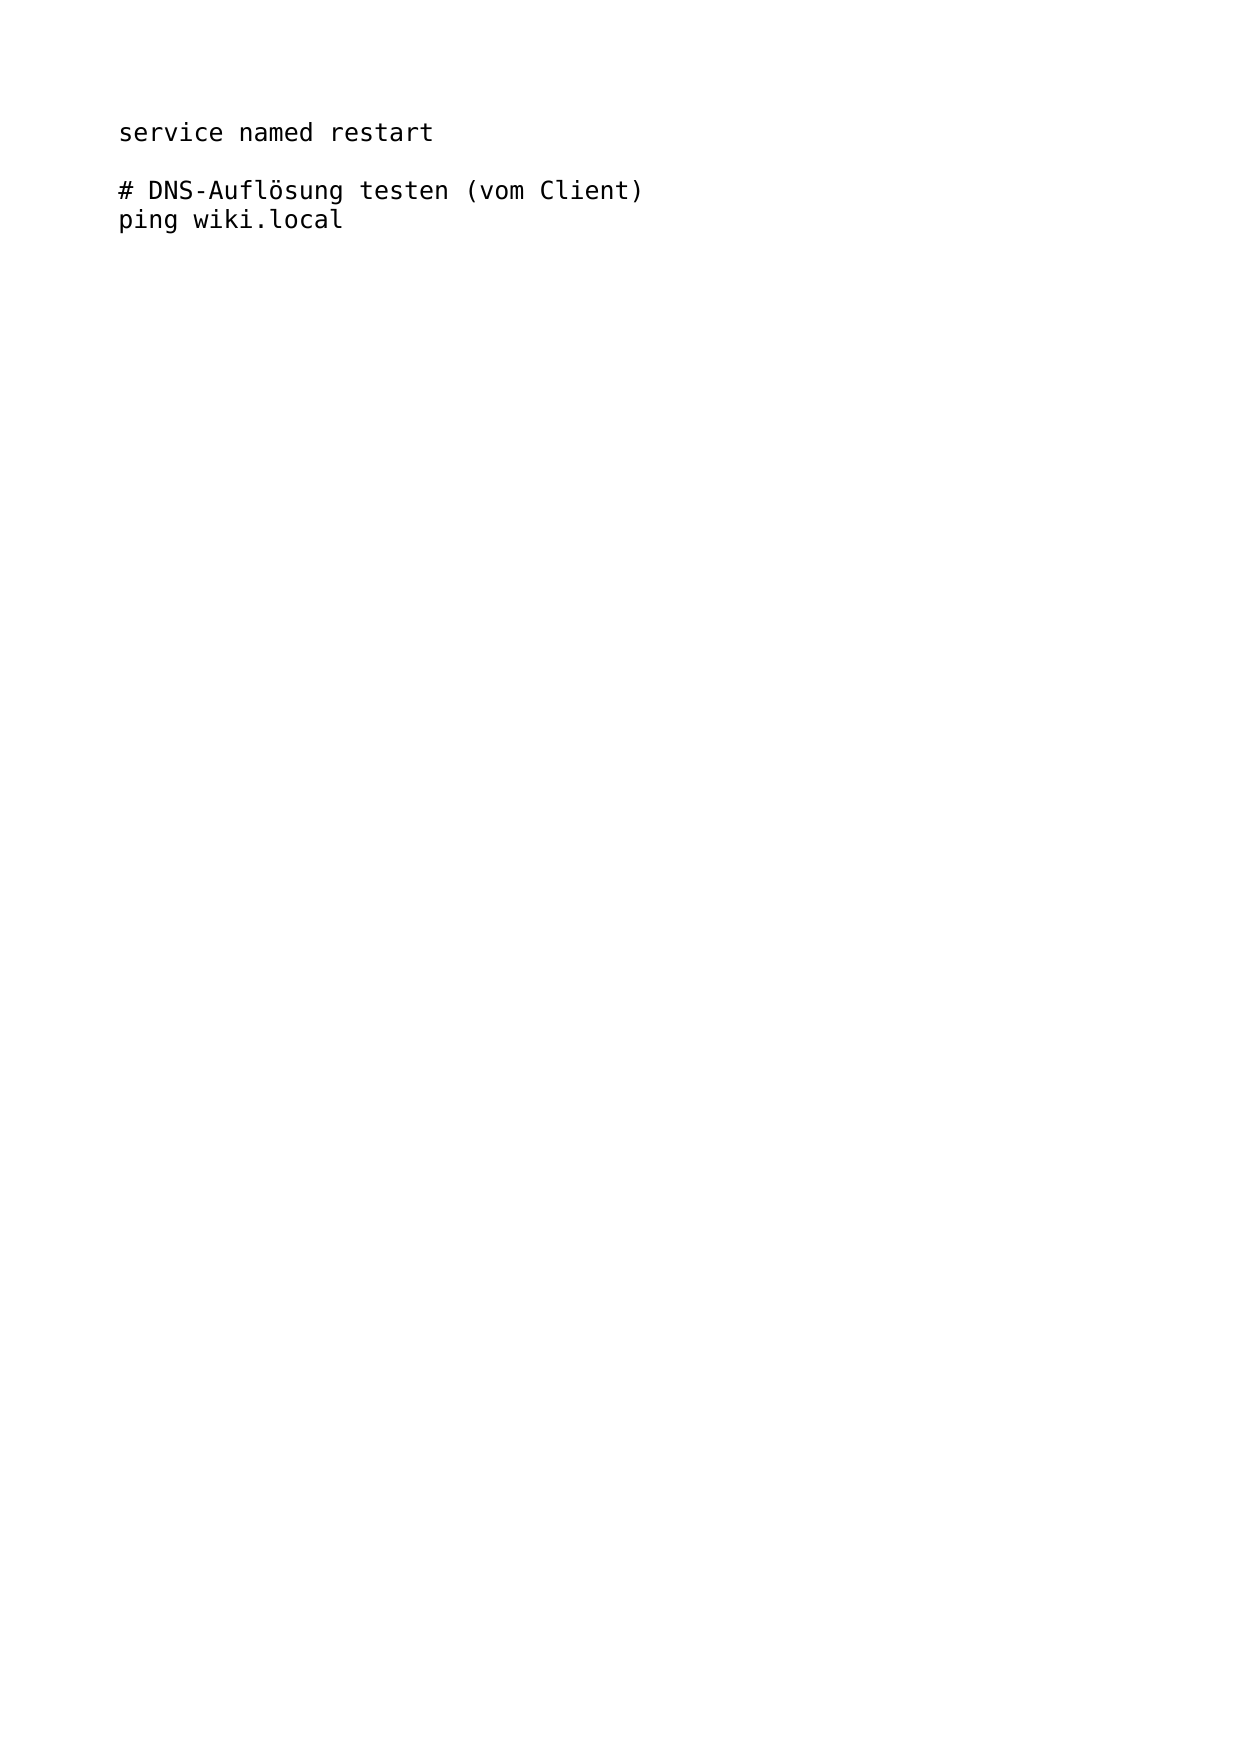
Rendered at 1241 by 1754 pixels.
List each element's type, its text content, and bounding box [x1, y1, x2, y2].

text service named restart # DNS-Auflösung testen (vom Client) ping wiki.local [118, 118, 1122, 235]
